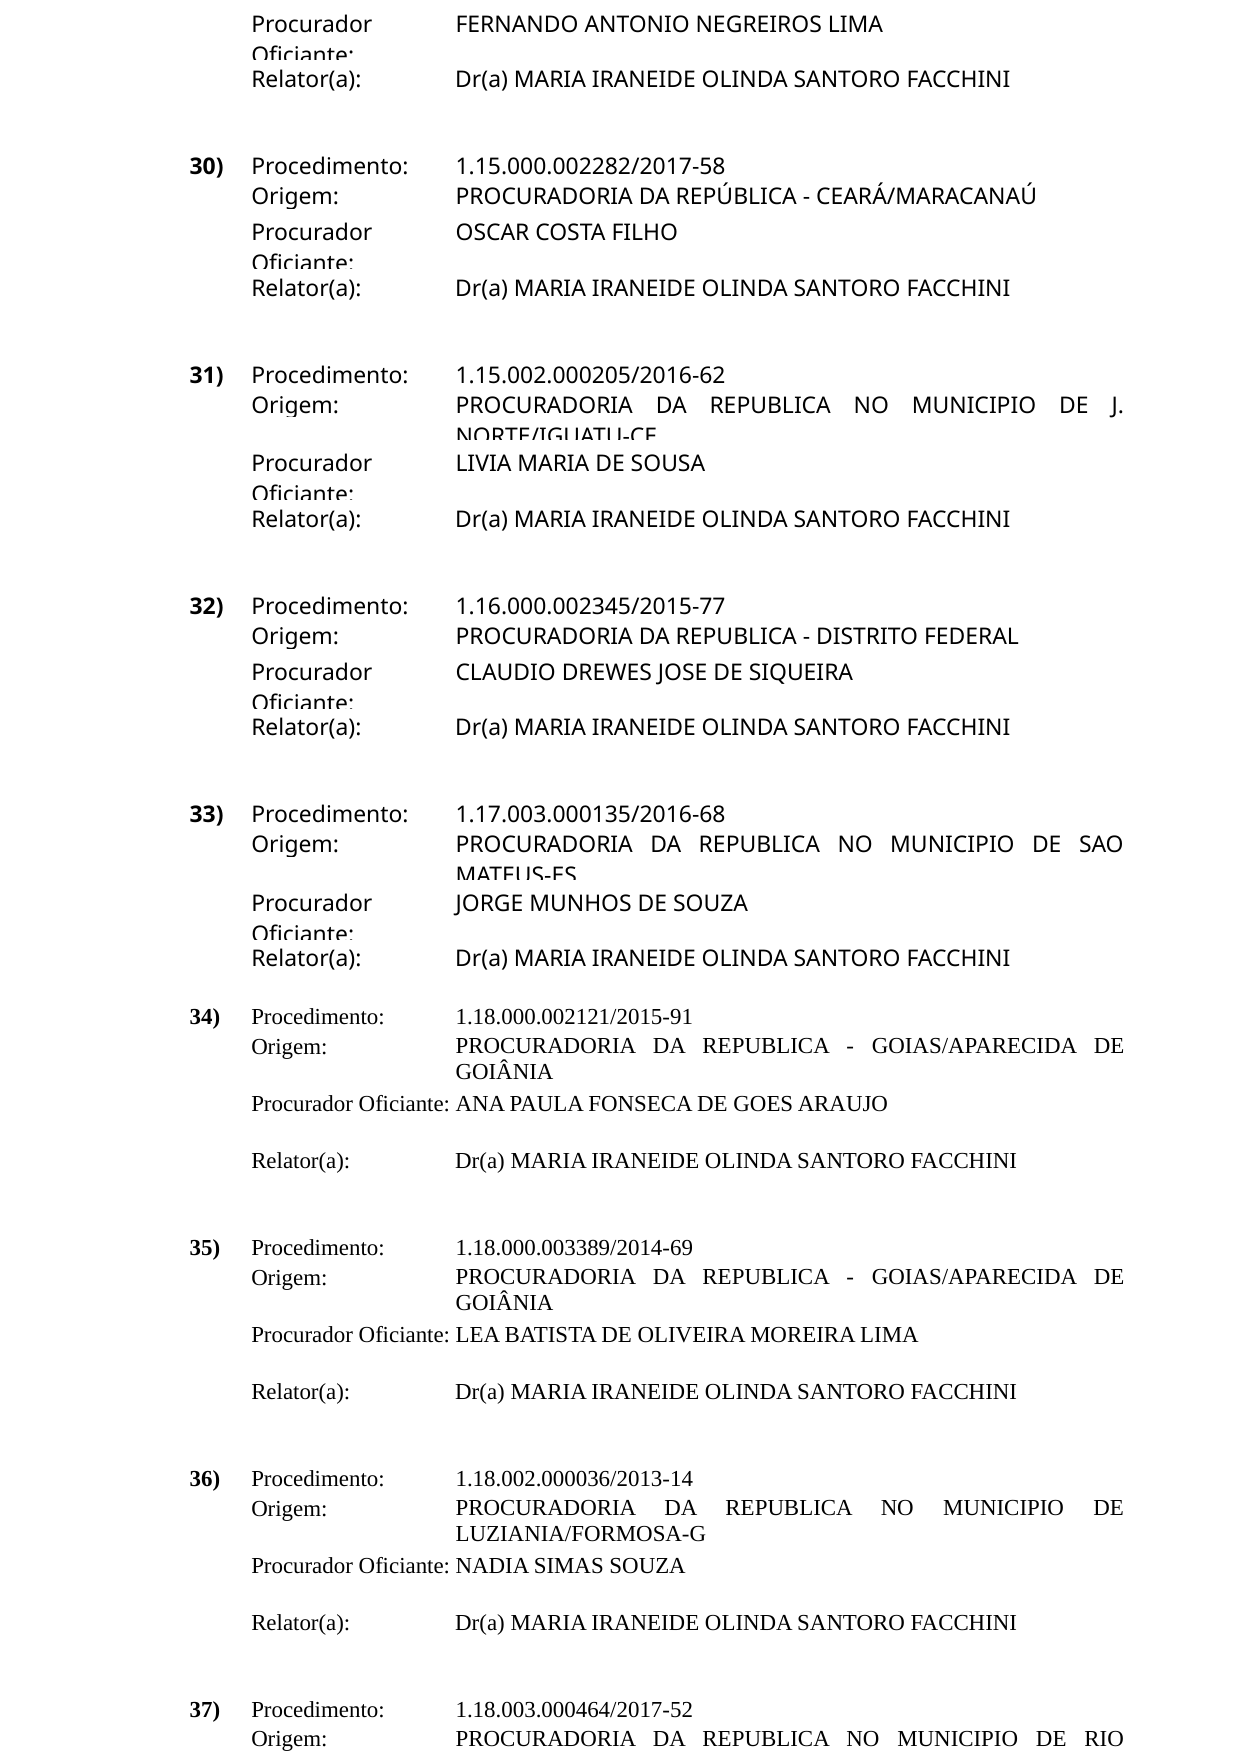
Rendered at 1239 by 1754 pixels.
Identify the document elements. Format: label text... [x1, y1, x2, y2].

table_cell [189, 1060, 251, 1083]
table_header [1125, 972, 1239, 1002]
table_cell [1125, 1494, 1239, 1522]
table_cell [1125, 620, 1239, 648]
table_cell 1.18.003.000464/2017-52 [455, 1695, 1124, 1723]
table_cell [1125, 857, 1239, 879]
table_cell [251, 1523, 455, 1545]
table_cell [1125, 1146, 1239, 1176]
table_cell [1125, 417, 1239, 439]
table_cell [455, 302, 1124, 358]
table_cell [189, 741, 251, 798]
table_cell PROCURADORIA DA REPUBLICA NO MUNICIPIO DE LUZIANIA/FORMOSA-G [455, 1494, 1124, 1545]
table_cell [455, 0, 1124, 7]
table_cell [1125, 533, 1239, 589]
table_cell [1125, 447, 1239, 498]
table_cell [189, 8, 251, 58]
table_cell [1125, 887, 1239, 938]
table_header Relator(a): [251, 711, 455, 740]
table_cell [0, 93, 189, 150]
table_cell Procedimento: [251, 1695, 455, 1723]
table_header [0, 972, 189, 1002]
table_cell [455, 533, 1124, 589]
table_cell Procedimento: [251, 590, 455, 618]
table_cell Procedimento: [251, 359, 455, 387]
table_cell [0, 389, 189, 417]
table_cell [189, 1377, 251, 1407]
table_cell [251, 93, 455, 150]
table_cell [1125, 1321, 1239, 1372]
table_cell [0, 1032, 189, 1060]
table_cell [189, 1407, 251, 1464]
table_cell [0, 180, 189, 208]
table_cell [455, 209, 1124, 216]
table_cell [1125, 1083, 1239, 1090]
table_cell [189, 828, 251, 857]
table_cell [1125, 302, 1239, 358]
table_cell [0, 1002, 189, 1030]
table_cell 1.18.000.003389/2014-69 [455, 1233, 1124, 1261]
table_cell [1125, 216, 1239, 267]
table_header Dr(a) MARIA IRANEIDE OLINDA SANTORO FACCHINI [455, 63, 1122, 92]
table_cell [0, 711, 189, 741]
table_cell PROCURADORIA DA REPUBLICA NO MUNICIPIO DE RIO [455, 1725, 1124, 1753]
table_cell [189, 1638, 251, 1695]
table_header Relator(a): [251, 1377, 455, 1406]
table_cell [189, 503, 251, 533]
table_cell [189, 1608, 251, 1638]
table_cell 1.18.002.000036/2013-14 [455, 1464, 1124, 1492]
table_cell [251, 1060, 455, 1083]
table_cell NADIA SIMAS SOUZA [455, 1553, 1124, 1603]
table_cell [0, 1377, 189, 1407]
table_cell [0, 656, 189, 707]
table_cell PROCURADORIA DA REPUBLICA - DISTRITO FEDERAL [455, 620, 1124, 648]
table_header [189, 972, 251, 1002]
table_cell [0, 648, 189, 656]
table_cell [189, 648, 251, 656]
table_cell [251, 1176, 455, 1233]
table_cell [1125, 93, 1239, 150]
table_header Relator(a): [251, 272, 455, 300]
table_cell [0, 1083, 189, 1090]
table_cell [189, 272, 251, 302]
table_cell [189, 620, 251, 648]
table_header Dr(a) MARIA IRANEIDE OLINDA SANTORO FACCHINI [455, 1377, 1122, 1406]
table_header Dr(a) MARIA IRANEIDE OLINDA SANTORO FACCHINI [455, 272, 1122, 300]
table_header [251, 972, 455, 1002]
table_cell [189, 216, 251, 267]
table_header Dr(a) MARIA IRANEIDE OLINDA SANTORO FACCHINI [455, 503, 1122, 531]
table_cell [1125, 8, 1239, 58]
table_cell Procedimento: [251, 1002, 455, 1030]
table_cell [189, 93, 251, 150]
table_cell [189, 0, 251, 7]
table_cell [189, 656, 251, 707]
table_cell [1125, 1725, 1239, 1753]
table_cell Origem: [251, 828, 455, 857]
table_cell [455, 1545, 1124, 1552]
table_cell [0, 216, 189, 267]
table_cell [189, 1314, 251, 1321]
table_cell [189, 1291, 251, 1314]
table_cell [189, 1545, 251, 1552]
table_cell FERNANDO ANTONIO NEGREIROS LIMA [455, 8, 1124, 58]
table_cell LEA BATISTA DE OLIVEIRA MOREIRA LIMA [455, 1321, 1124, 1372]
table_cell [0, 302, 189, 358]
table_cell [0, 503, 189, 533]
table_cell [455, 1176, 1124, 1233]
table_cell Origem: [251, 1494, 455, 1522]
table_cell [189, 879, 251, 887]
table_cell [251, 533, 455, 589]
table_cell [251, 1638, 455, 1695]
table_cell Procurador Oficiante: [251, 1553, 455, 1605]
table_cell [1125, 879, 1239, 887]
table_cell [0, 887, 189, 938]
table_cell [455, 440, 1124, 447]
table_cell [0, 1464, 189, 1492]
table_cell Procurador Oficiante: [251, 447, 455, 499]
table_cell [1125, 648, 1239, 656]
table_cell [1125, 1176, 1239, 1233]
table_cell Procurador Oficiante: [251, 8, 455, 60]
table_cell [0, 620, 189, 648]
table_cell [1125, 1608, 1239, 1638]
table_cell [1125, 1695, 1239, 1723]
table_cell [0, 1545, 189, 1552]
table_cell [1125, 209, 1239, 216]
table_cell [251, 417, 455, 439]
table_cell [1125, 798, 1239, 827]
table_cell 1.15.002.000205/2016-62 [455, 359, 1124, 387]
table_cell [0, 879, 189, 887]
table_cell [1125, 711, 1239, 741]
table_cell [0, 1494, 189, 1522]
table_cell [189, 533, 251, 589]
table_cell [189, 1083, 251, 1090]
table_cell [189, 447, 251, 498]
table_cell [0, 828, 189, 857]
table_cell [0, 1407, 189, 1464]
table_cell [1125, 1314, 1239, 1321]
table_cell Procurador Oficiante: [251, 887, 455, 939]
table_cell [251, 209, 455, 216]
table_cell [1125, 1233, 1239, 1261]
table_cell Origem: [251, 1263, 455, 1291]
table_cell [189, 302, 251, 358]
table_cell [0, 1725, 189, 1753]
table_cell [0, 590, 189, 618]
table_cell Origem: [251, 389, 455, 417]
table_cell [1125, 63, 1239, 93]
table_cell [1125, 359, 1239, 387]
table_cell [1125, 741, 1239, 798]
table_cell [1125, 1291, 1239, 1314]
table_cell [189, 1090, 251, 1141]
table_cell [1125, 0, 1239, 7]
table_cell [251, 1083, 455, 1090]
table_cell [1125, 180, 1239, 208]
table_cell [251, 440, 455, 447]
table_cell LIVIA MARIA DE SOUSA [455, 447, 1124, 498]
table_cell [0, 1291, 189, 1314]
table_cell [0, 447, 189, 498]
table_cell [0, 1314, 189, 1321]
table_cell 1.17.003.000135/2016-68 [455, 798, 1124, 827]
table_cell [0, 272, 189, 302]
table_cell [251, 857, 455, 879]
table_cell [251, 741, 455, 798]
table_cell [189, 1263, 251, 1291]
table_cell [0, 1146, 189, 1176]
table_cell [1125, 1545, 1239, 1552]
table_cell [0, 798, 189, 827]
table_cell [251, 648, 455, 656]
table_cell [0, 1263, 189, 1291]
table_cell [0, 857, 189, 879]
table_cell [1125, 272, 1239, 302]
table_cell [1125, 1090, 1239, 1141]
table_cell [0, 1321, 189, 1372]
table_cell 1.16.000.002345/2015-77 [455, 590, 1124, 618]
table_cell 33) [189, 798, 251, 827]
table_cell [1125, 1553, 1239, 1603]
table_cell [1125, 389, 1239, 417]
table_cell [0, 1233, 189, 1261]
table_cell Procedimento: [251, 1464, 455, 1492]
table_cell [189, 711, 251, 741]
table_cell [251, 1314, 455, 1321]
table_cell OSCAR COSTA FILHO [455, 216, 1124, 267]
table_cell [0, 741, 189, 798]
table_cell [0, 942, 189, 972]
table_cell PROCURADORIA DA REPUBLICA - GOIAS/APARECIDA DE GOIÂNIA [455, 1263, 1124, 1314]
table_cell Procedimento: [251, 1233, 455, 1261]
table_cell [1125, 1002, 1239, 1030]
table_cell [455, 1314, 1124, 1321]
table_cell [455, 741, 1124, 798]
table_cell [0, 440, 189, 447]
table_cell Origem: [251, 1725, 455, 1753]
table_cell [189, 1494, 251, 1522]
table_cell Origem: [251, 180, 455, 208]
table_cell [189, 1553, 251, 1603]
table_cell [189, 1725, 251, 1753]
table_cell [0, 359, 189, 387]
table_cell 31) [189, 359, 251, 387]
table_header Dr(a) MARIA IRANEIDE OLINDA SANTORO FACCHINI [455, 1146, 1122, 1174]
table_cell Origem: [251, 1032, 455, 1060]
table_cell [0, 0, 189, 7]
table_cell CLAUDIO DREWES JOSE DE SIQUEIRA [455, 656, 1124, 707]
table_cell [189, 180, 251, 208]
table_cell Procurador Oficiante: [251, 1090, 455, 1143]
table_cell Procurador Oficiante: [251, 656, 455, 708]
table_cell [251, 1545, 455, 1552]
table_header Relator(a): [251, 1608, 455, 1637]
table_cell [1125, 1060, 1239, 1083]
table_cell [189, 440, 251, 447]
table_cell Origem: [251, 620, 455, 648]
table_header Dr(a) MARIA IRANEIDE OLINDA SANTORO FACCHINI [455, 942, 1122, 971]
table_cell [0, 63, 189, 93]
table_cell [1125, 590, 1239, 618]
table_cell [455, 648, 1124, 656]
table_cell [189, 857, 251, 879]
table_cell [0, 8, 189, 58]
table_cell 37) [189, 1695, 251, 1723]
table_cell [189, 209, 251, 216]
table_cell [1125, 440, 1239, 447]
table_cell [1125, 1464, 1239, 1492]
table_cell [455, 1638, 1124, 1695]
table_cell [455, 1083, 1124, 1090]
table_cell 35) [189, 1233, 251, 1261]
table_header Relator(a): [251, 503, 455, 531]
table_cell [189, 942, 251, 972]
table_cell [189, 417, 251, 439]
table_cell 32) [189, 590, 251, 618]
table_cell [189, 1032, 251, 1060]
table_cell [0, 417, 189, 439]
table_cell [189, 1176, 251, 1233]
table_cell [251, 0, 455, 7]
table_cell [0, 1608, 189, 1638]
table_cell PROCURADORIA DA REPUBLICA - GOIAS/APARECIDA DE GOIÂNIA [455, 1032, 1124, 1083]
table_cell JORGE MUNHOS DE SOUZA [455, 887, 1124, 938]
table_header [455, 972, 1124, 1002]
table_cell [251, 879, 455, 887]
table_cell 30) [189, 150, 251, 178]
table_cell [1125, 828, 1239, 857]
table_cell [0, 150, 189, 178]
table_cell [0, 1638, 189, 1695]
table_cell [1125, 942, 1239, 972]
table_cell [1125, 1523, 1239, 1545]
table_cell [0, 1090, 189, 1141]
table_cell [0, 1523, 189, 1545]
table_cell PROCURADORIA DA REPÚBLICA - CEARÁ/MARACANAÚ [455, 180, 1124, 208]
table_cell PROCURADORIA DA REPUBLICA NO MUNICIPIO DE J. NORTE/IGUATU-CE [455, 389, 1124, 439]
table_cell [0, 1176, 189, 1233]
table_cell [1125, 656, 1239, 707]
table_cell [455, 879, 1124, 887]
table_cell [1125, 1032, 1239, 1060]
table_cell [0, 1060, 189, 1083]
table_header Relator(a): [251, 1146, 455, 1174]
table_header Dr(a) MARIA IRANEIDE OLINDA SANTORO FACCHINI [455, 711, 1122, 740]
table_cell [455, 1407, 1124, 1464]
table_cell [455, 93, 1124, 150]
table_cell [189, 389, 251, 417]
table_cell [0, 209, 189, 216]
table_cell [251, 302, 455, 358]
table_cell PROCURADORIA DA REPUBLICA NO MUNICIPIO DE SAO MATEUS-ES [455, 828, 1124, 879]
table_cell 1.15.000.002282/2017-58 [455, 150, 1124, 178]
table_cell [1125, 1638, 1239, 1695]
table_cell ANA PAULA FONSECA DE GOES ARAUJO [455, 1090, 1124, 1141]
table_cell 34) [189, 1002, 251, 1030]
table_header Relator(a): [251, 63, 455, 92]
table_cell Procedimento: [251, 798, 455, 827]
table_cell [0, 1553, 189, 1603]
table_header Relator(a): [251, 942, 455, 971]
table_cell 36) [189, 1464, 251, 1492]
table_cell Procurador Oficiante: [251, 1321, 455, 1374]
table_cell [1125, 150, 1239, 178]
table_cell [0, 533, 189, 589]
table_cell [1125, 503, 1239, 533]
table_header Dr(a) MARIA IRANEIDE OLINDA SANTORO FACCHINI [455, 1608, 1122, 1637]
table_cell [189, 1146, 251, 1176]
table_cell [251, 1291, 455, 1314]
table_cell [189, 887, 251, 938]
table_cell [0, 1695, 189, 1723]
table_cell [1125, 1263, 1239, 1291]
table_cell Procurador Oficiante: [251, 216, 455, 268]
table_cell [251, 1407, 455, 1464]
table_cell 1.18.000.002121/2015-91 [455, 1002, 1124, 1030]
table_cell [1125, 1377, 1239, 1407]
table_cell Procedimento: [251, 150, 455, 178]
table_cell [1125, 1407, 1239, 1464]
table_cell [189, 1321, 251, 1372]
table_cell [189, 1523, 251, 1545]
table_cell [189, 63, 251, 93]
